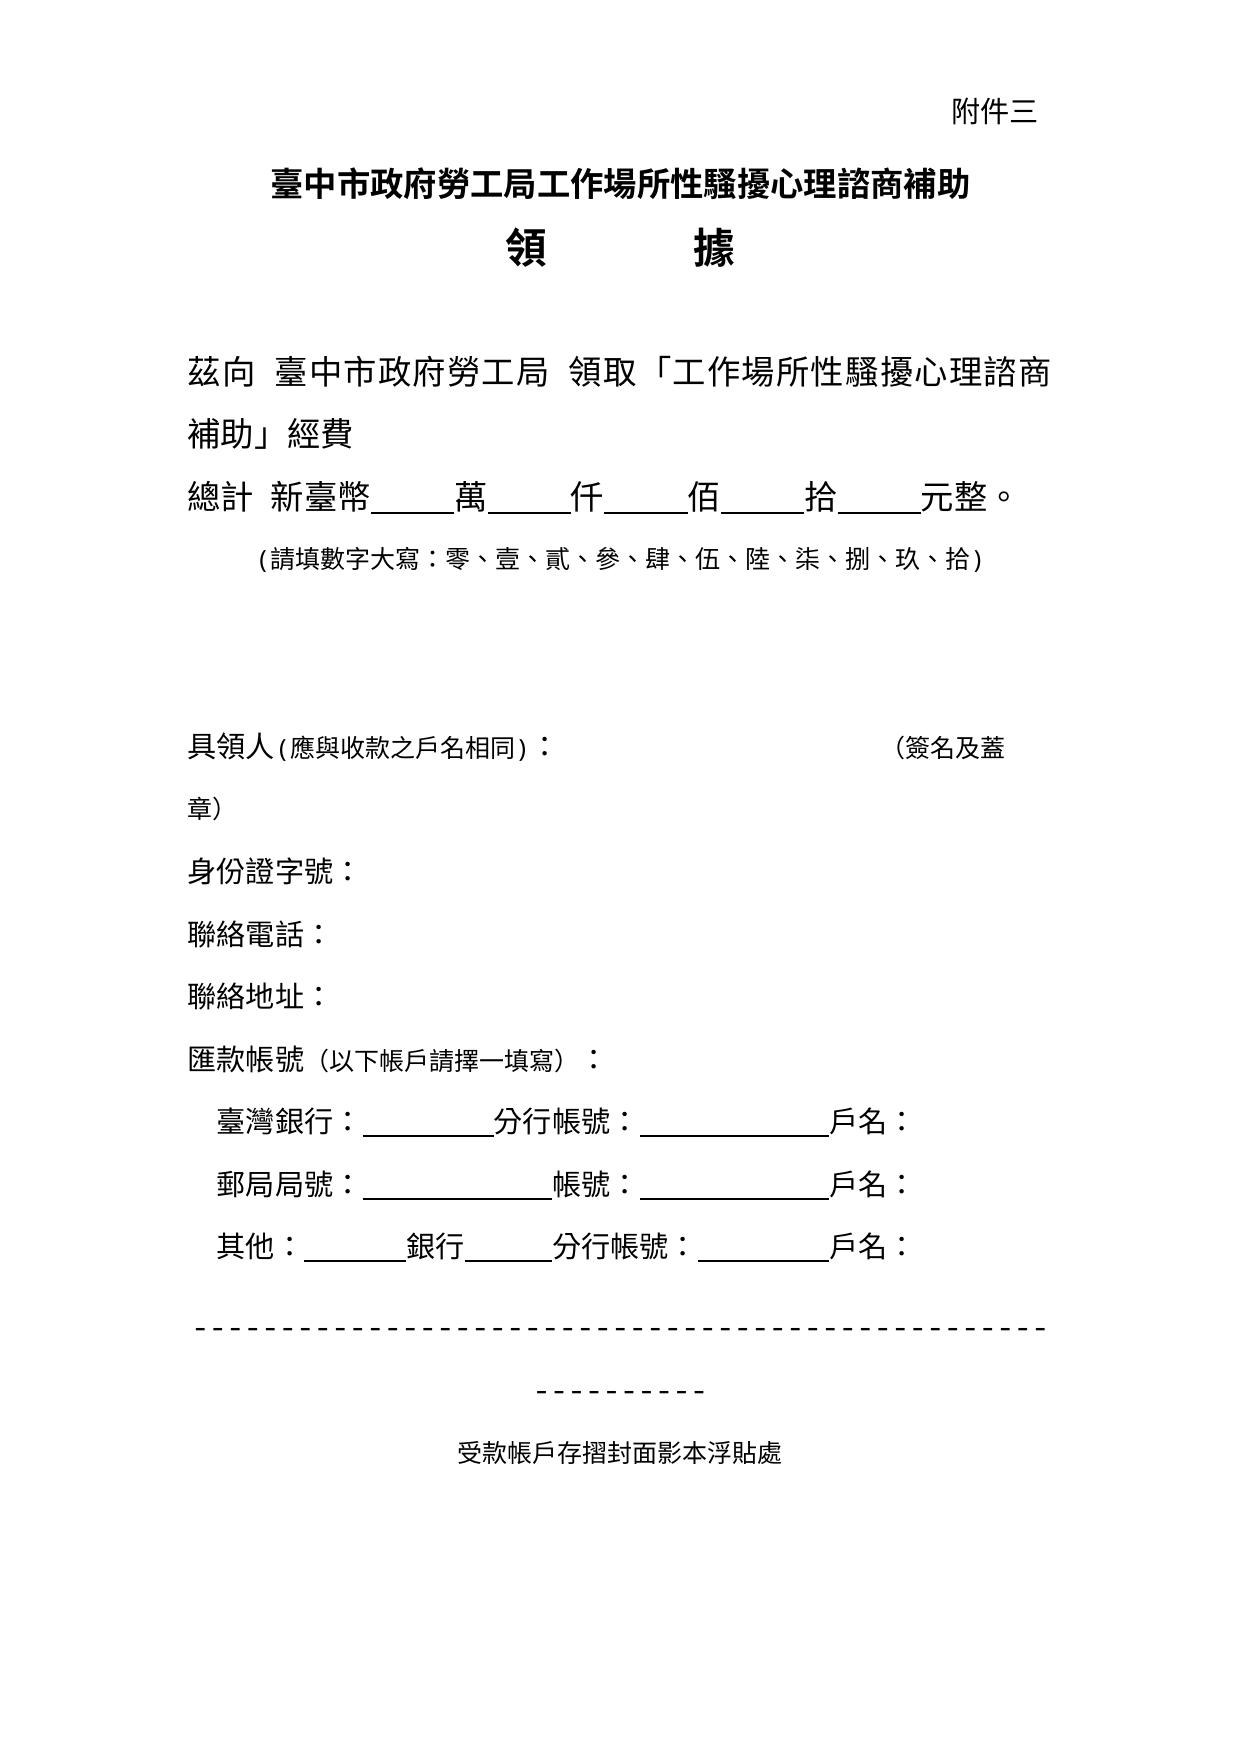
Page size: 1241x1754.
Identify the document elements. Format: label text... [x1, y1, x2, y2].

text 領 據 [187, 203, 1053, 266]
text 聯絡電話： [187, 891, 1053, 953]
text 身份證字號： [187, 828, 1053, 891]
text 茲向 臺中市政府勞工局 領取「工作場所性騷擾心理諮商補助」經費 [187, 328, 1053, 453]
text (請填數字大寫：零、壹、貳、參、肆、伍、陸、柒、捌、玖、拾) [187, 516, 1053, 578]
text ----------------------------------------------------------- [187, 1284, 1053, 1409]
text 其他： 銀行 分行帳號： 戶名： [187, 1203, 1053, 1266]
text 具領人(應與收款之戶名相同)： （簽名及蓋章） [187, 703, 1053, 828]
text 聯絡地址： [187, 953, 1053, 1016]
text 匯款帳號（以下帳戶請擇一填寫）： [187, 1016, 1053, 1078]
text 郵局局號： 帳號： 戶名： [187, 1141, 1053, 1203]
text 總計 新臺幣 萬 仟 佰 拾 元整。 [187, 453, 1053, 516]
text 臺中市政府勞工局工作場所性騷擾心理諮商補助 [187, 141, 1053, 203]
text 臺灣銀行： 分行帳號： 戶名： [187, 1078, 1053, 1141]
text 受款帳戶存摺封面影本浮貼處 [187, 1409, 1053, 1472]
